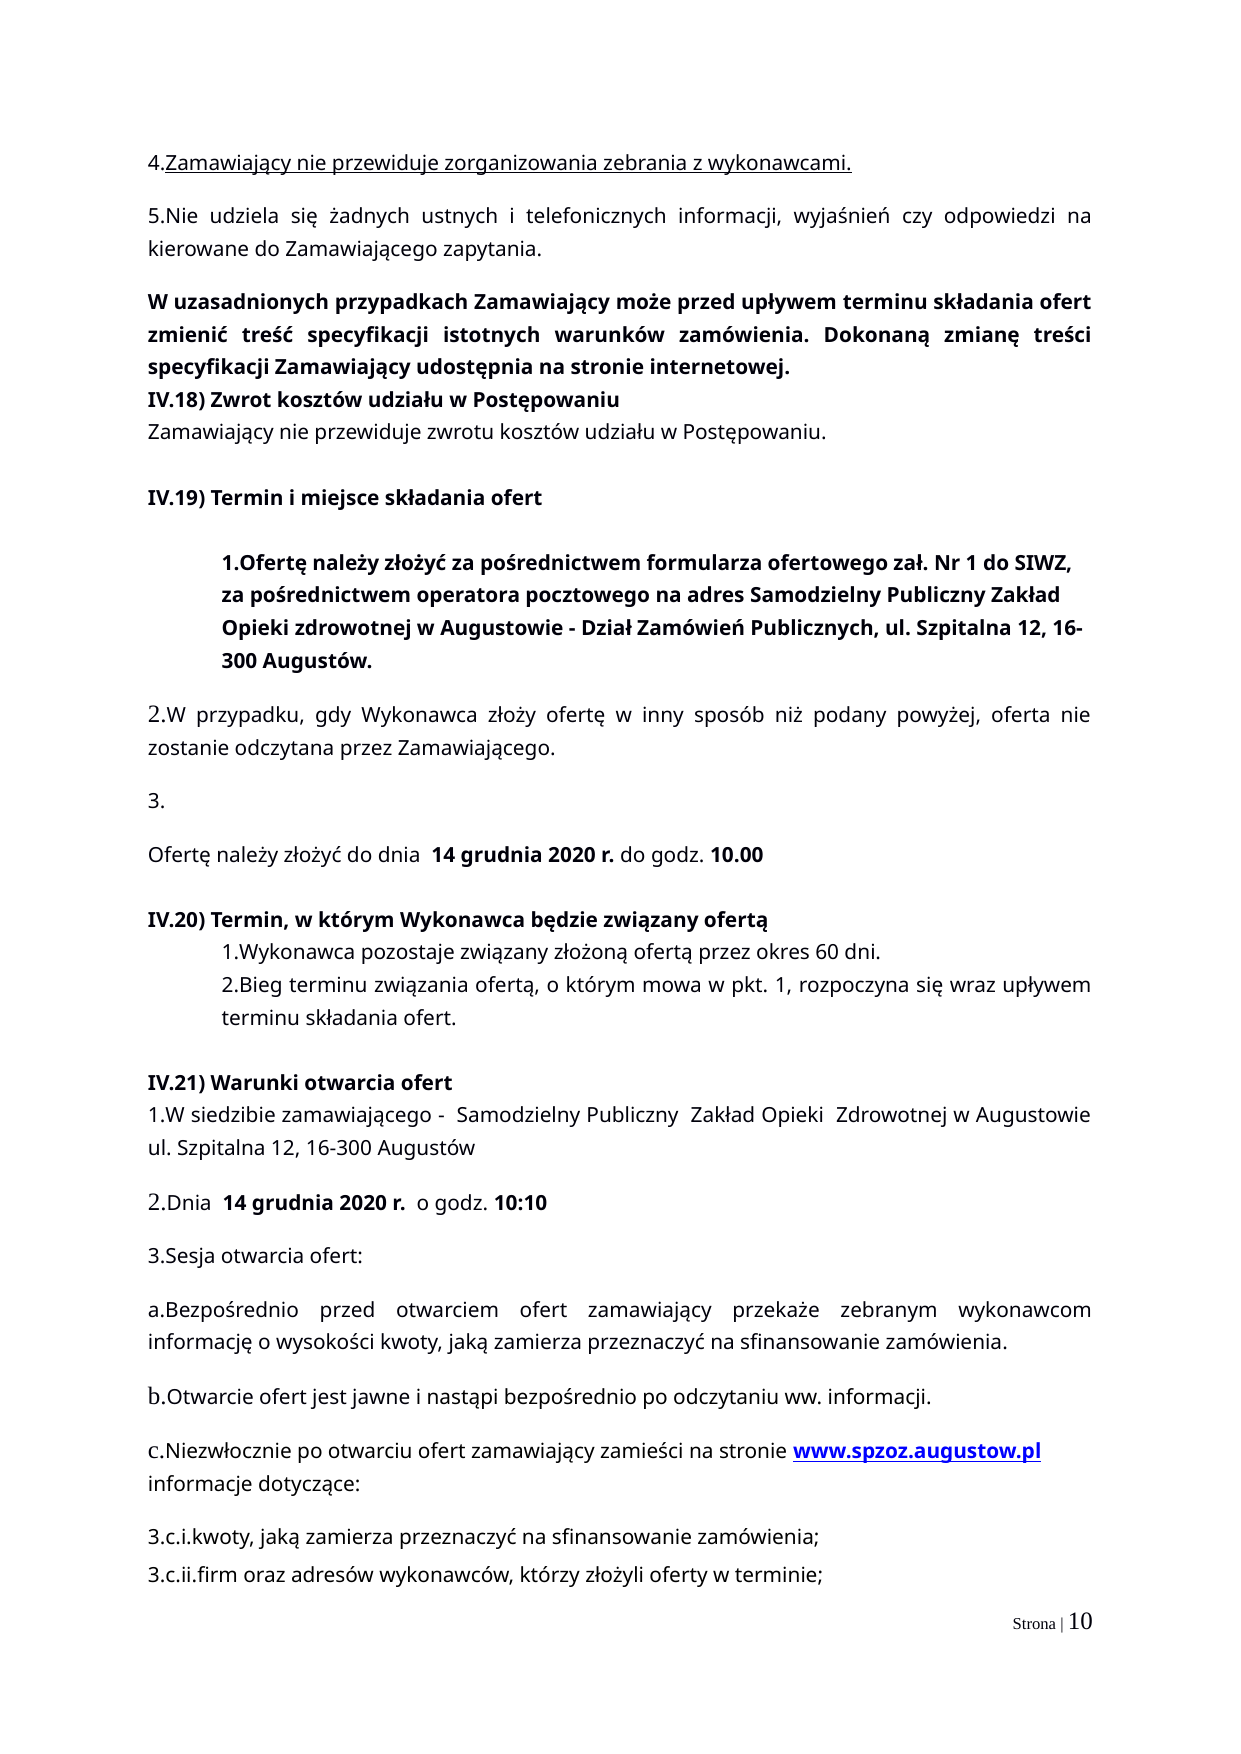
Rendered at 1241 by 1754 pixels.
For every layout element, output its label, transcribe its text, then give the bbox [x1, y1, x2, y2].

text W uzasadnionych przypadkach Zamawiający może przed upływem terminu składania ofert zmienić treść specyfikacji istotnych warunków zamówienia. Dokonaną zmianę treści specyfikacji Zamawiający udostępnia na stronie internetowej. [148, 287, 1093, 381]
text Ofertę należy złożyć do dnia 14 grudnia 2020 r. do godz. 10.00 [148, 840, 1093, 868]
list Sesja otwarcia ofert: [148, 1241, 1093, 1270]
list Zamawiający nie przewiduje zorganizowania zebrania z wykonawcami. [148, 148, 1093, 176]
list W siedzibie zamawiającego - Samodzielny Publiczny Zakład Opieki Zdrowotnej w Augustowie ul. Szpitalna 12, 16-300 Augustów [148, 1101, 1093, 1162]
text IV.20) Termin, w którym Wykonawca będzie związany ofertą [148, 905, 1093, 933]
list Dnia 14 grudnia 2020 r. o godz. 10:10 [148, 1187, 1093, 1216]
text IV.19) Termin i miejsce składania ofert [148, 483, 1093, 511]
text IV.21) Warunki otwarcia ofert [148, 1068, 1093, 1096]
list Otwarcie ofert jest jawne i nastąpi bezpośrednio po odczytaniu ww. informacji. [148, 1381, 1093, 1410]
text IV.18) Zwrot kosztów udziału w Postępowaniu [148, 385, 1093, 413]
list firm oraz adresów wykonawców, którzy złożyli oferty w terminie; [148, 1561, 1093, 1589]
text Zamawiający nie przewiduje zwrotu kosztów udziału w Postępowaniu. [148, 417, 1093, 446]
list Bieg terminu związania ofertą, o którym mowa w pkt. 1, rozpoczyna się wraz upływem terminu składania ofert. [221, 970, 1093, 1031]
list Wykonawca pozostaje związany złożoną ofertą przez okres 60 dni. [221, 937, 1093, 966]
list Bezpośrednio przed otwarciem ofert zamawiający przekaże zebranym wykonawcom informację o wysokości kwoty, jaką zamierza przeznaczyć na sfinansowanie zamówienia. [148, 1295, 1093, 1356]
list Nie udziela się żadnych ustnych i telefonicznych informacji, wyjaśnień czy odpowiedzi na kierowane do Zamawiającego zapytania. [148, 201, 1093, 262]
list Ofertę należy złożyć za pośrednictwem formularza ofertowego zał. Nr 1 do SIWZ, za pośrednictwem operatora pocztowego na adres Samodzielny Publiczny Zakład Opieki zdrowotnej w Augustowie - Dział Zamówień Publicznych, ul. Szpitalna 12, 16-300 Augustów. [221, 548, 1093, 674]
list kwoty, jaką zamierza przeznaczyć na sfinansowanie zamówienia; [148, 1522, 1093, 1551]
list Niezwłocznie po otwarciu ofert zamawiający zamieści na stronie www.spzoz.augustow.pl informacje dotyczące: [148, 1435, 1093, 1497]
list W przypadku, gdy Wykonawca złoży ofertę w inny sposób niż podany powyżej, oferta nie zostanie odczytana przez Zamawiającego. [148, 699, 1093, 761]
